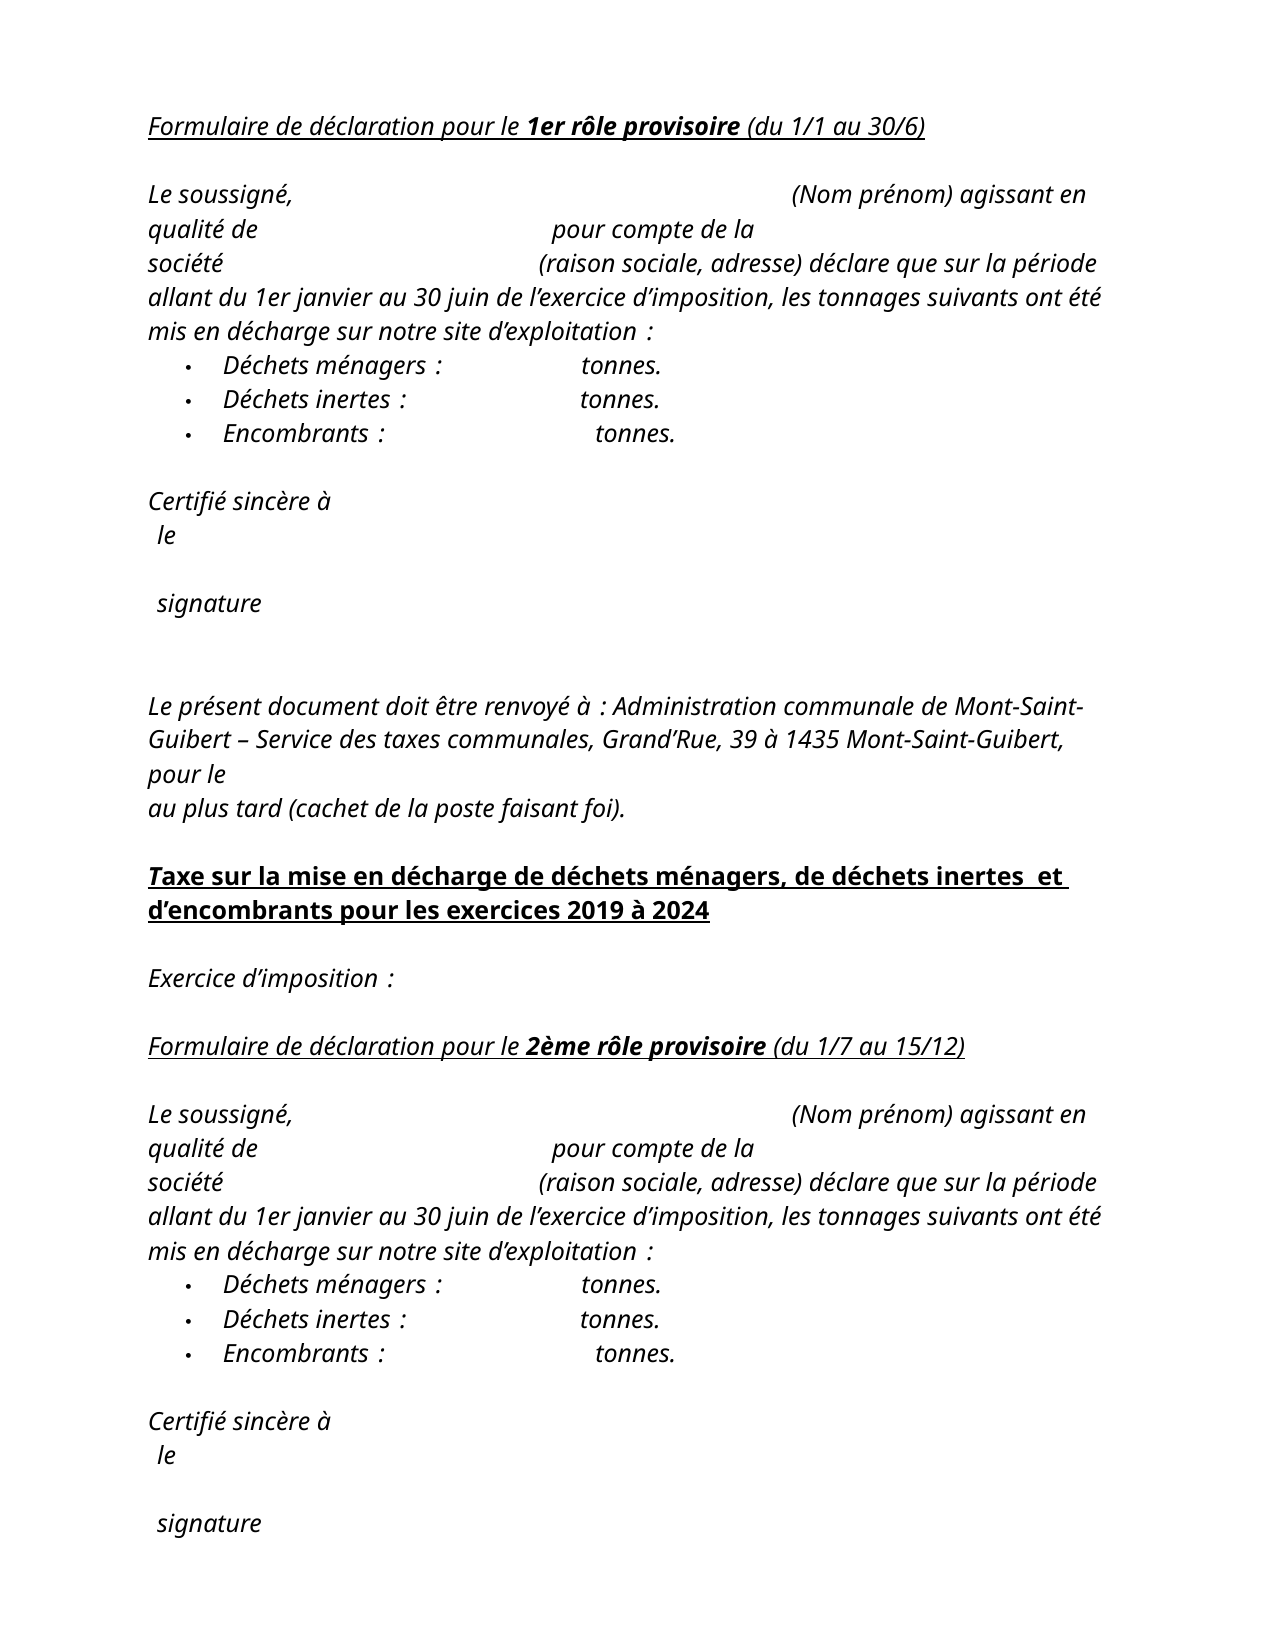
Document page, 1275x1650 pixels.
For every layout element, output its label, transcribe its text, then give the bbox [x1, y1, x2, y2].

text Certifié sincère à [148, 484, 1127, 518]
list Déchets inertes : tonnes. [185, 1301, 1127, 1335]
text Taxe sur la mise en décharge de déchets ménagers, de déchets inertes et d’encombrants pour les exercices 2019 à 2024 [148, 858, 1127, 927]
text signature [148, 586, 1127, 620]
list Encombrants : tonnes. [185, 1335, 1127, 1369]
text Le soussigné, (Nom prénom) agissant en qualité de pour compte de la société (raison sociale, adresse) déclare que sur la période allant du 1er janvier au 30 juin de l’exercice d’imposition, les tonnages suivants ont été mis en décharge sur notre site d’exploitation : [148, 177, 1127, 347]
text Certifié sincère à [148, 1403, 1127, 1437]
list Déchets inertes : tonnes. [185, 382, 1127, 416]
text le [148, 518, 1127, 552]
list Encombrants : tonnes. [185, 416, 1127, 450]
list Déchets ménagers : tonnes. [185, 347, 1127, 382]
text Le soussigné, (Nom prénom) agissant en qualité de pour compte de la société (raison sociale, adresse) déclare que sur la période allant du 1er janvier au 30 juin de l’exercice d’imposition, les tonnages suivants ont été mis en décharge sur notre site d’exploitation : [148, 1097, 1127, 1267]
list Déchets ménagers : tonnes. [185, 1267, 1127, 1301]
text au plus tard (cachet de la poste faisant foi). [148, 790, 1127, 824]
text signature [148, 1506, 1127, 1540]
text Exercice d’imposition : [148, 961, 1127, 995]
text Le présent document doit être renvoyé à : Administration communale de Mont-Saint-Guibert – Service des taxes communales, Grand’Rue, 39 à 1435 Mont-Saint-Guibert, pour le [148, 688, 1127, 790]
text le [148, 1437, 1127, 1472]
text Formulaire de déclaration pour le 1er rôle provisoire (du 1/1 au 30/6) [148, 109, 1127, 143]
text Formulaire de déclaration pour le 2ème rôle provisoire (du 1/7 au 15/12) [148, 1029, 1127, 1063]
